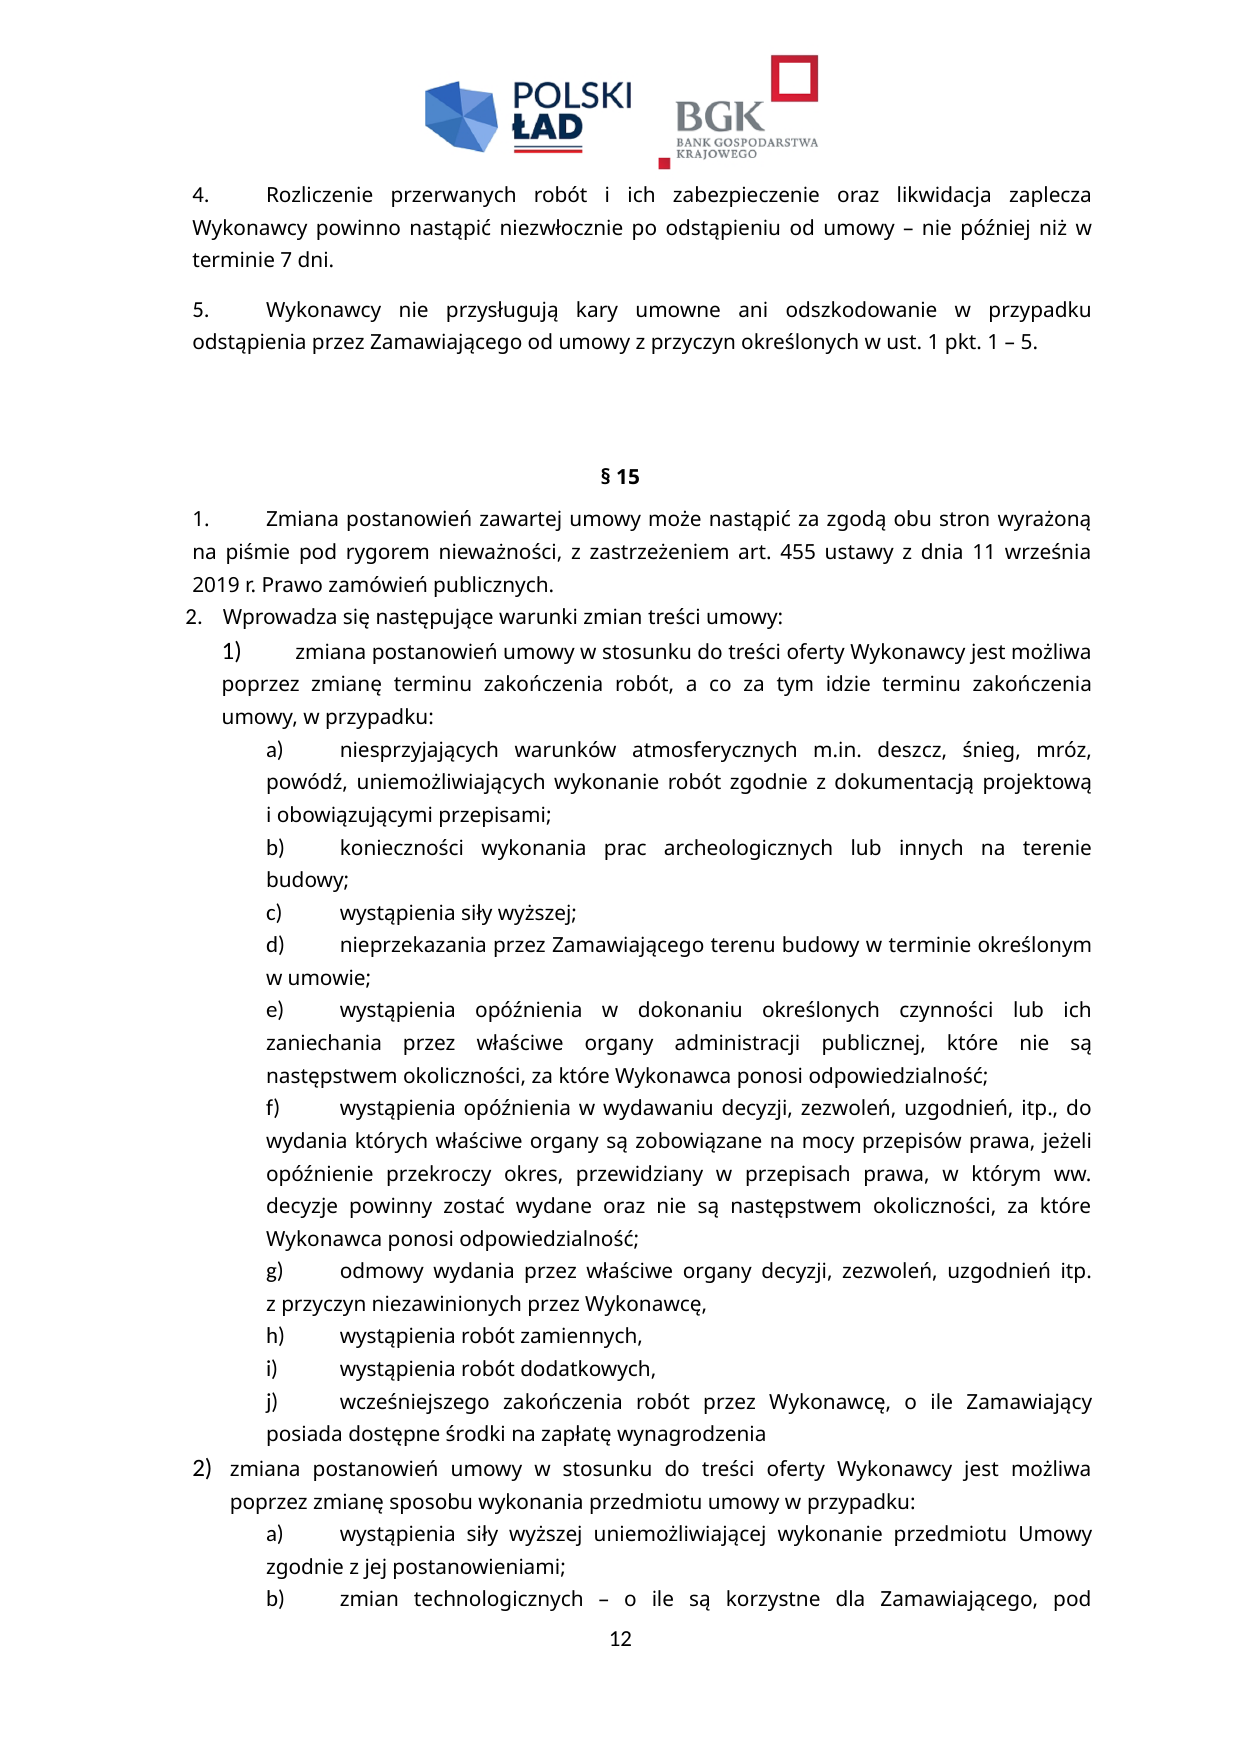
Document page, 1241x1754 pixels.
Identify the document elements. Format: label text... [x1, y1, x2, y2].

list Zmiana postanowień zawartej umowy może nastąpić za zgodą obu stron wyrażoną na piśmie pod rygorem nieważności, z zastrzeżeniem art. 455 ustawy z dnia 11 września 2019 r. Prawo zamówień publicznych. [192, 504, 1093, 598]
list wystąpienia opóźnienia w dokonaniu określonych czynności lub ich zaniechania przez właściwe organy administracji publicznej, które nie są następstwem okoliczności, za które Wykonawca ponosi odpowiedzialność; [266, 996, 1093, 1089]
list konieczności wykonania prac archeologicznych lub innych na terenie budowy; [266, 833, 1093, 894]
list odmowy wydania przez właściwe organy decyzji, zezwoleń, uzgodnień itp. z przyczyn niezawinionych przez Wykonawcę, [266, 1256, 1093, 1317]
list zmiana postanowień umowy w stosunku do treści oferty Wykonawcy jest możliwa poprzez zmianę sposobu wykonania przedmiotu umowy w przypadku: [192, 1452, 1093, 1515]
list zmian technologicznych – o ile są korzystne dla Zamawiającego, pod [266, 1584, 1093, 1613]
list niesprzyjających warunków atmosferycznych m.in. deszcz, śnieg, mróz, powódź, uniemożliwiających wykonanie robót zgodnie z dokumentacją projektową i obowiązującymi przepisami; [266, 735, 1093, 828]
list wystąpienia siły wyższej uniemożliwiającej wykonanie przedmiotu Umowy zgodnie z jej postanowieniami; [266, 1519, 1093, 1580]
list wystąpienia robót zamiennych, [266, 1322, 1093, 1350]
list wystąpienia opóźnienia w wydawaniu decyzji, zezwoleń, uzgodnień, itp., do wydania których właściwe organy są zobowiązane na mocy przepisów prawa, jeżeli opóźnienie przekroczy okres, przewidziany w przepisach prawa, w którym ww. decyzje powinny zostać wydane oraz nie są następstwem okoliczności, za które Wykonawca ponosi odpowiedzialność; [266, 1093, 1093, 1252]
list nieprzekazania przez Zamawiającego terenu budowy w terminie określonym w umowie; [266, 930, 1093, 991]
list wcześniejszego zakończenia robót przez Wykonawcę, o ile Zamawiający posiada dostępne środki na zapłatę wynagrodzenia [266, 1387, 1093, 1448]
list Rozliczenie przerwanych robót i ich zabezpieczenie oraz likwidacja zaplecza Wykonawcy powinno nastąpić niezwłocznie po odstąpieniu od umowy – nie później niż w terminie 7 dni. [192, 180, 1093, 274]
text § 15 [148, 462, 1093, 490]
list wystąpienia siły wyższej; [266, 898, 1093, 926]
list wystąpienia robót dodatkowych, [266, 1354, 1093, 1383]
list Wykonawcy nie przysługują kary umowne ani odszkodowanie w przypadku odstąpienia przez Zamawiającego od umowy z przyczyn określonych w ust. 1 pkt. 1 – 5. [192, 295, 1093, 356]
list zmiana postanowień umowy w stosunku do treści oferty Wykonawcy jest możliwa poprzez zmianę terminu zakończenia robót, a co za tym idzie terminu zakończenia umowy, w przypadku: [221, 635, 1093, 731]
list Wprowadza się następujące warunki zmian treści umowy: [185, 602, 1093, 631]
